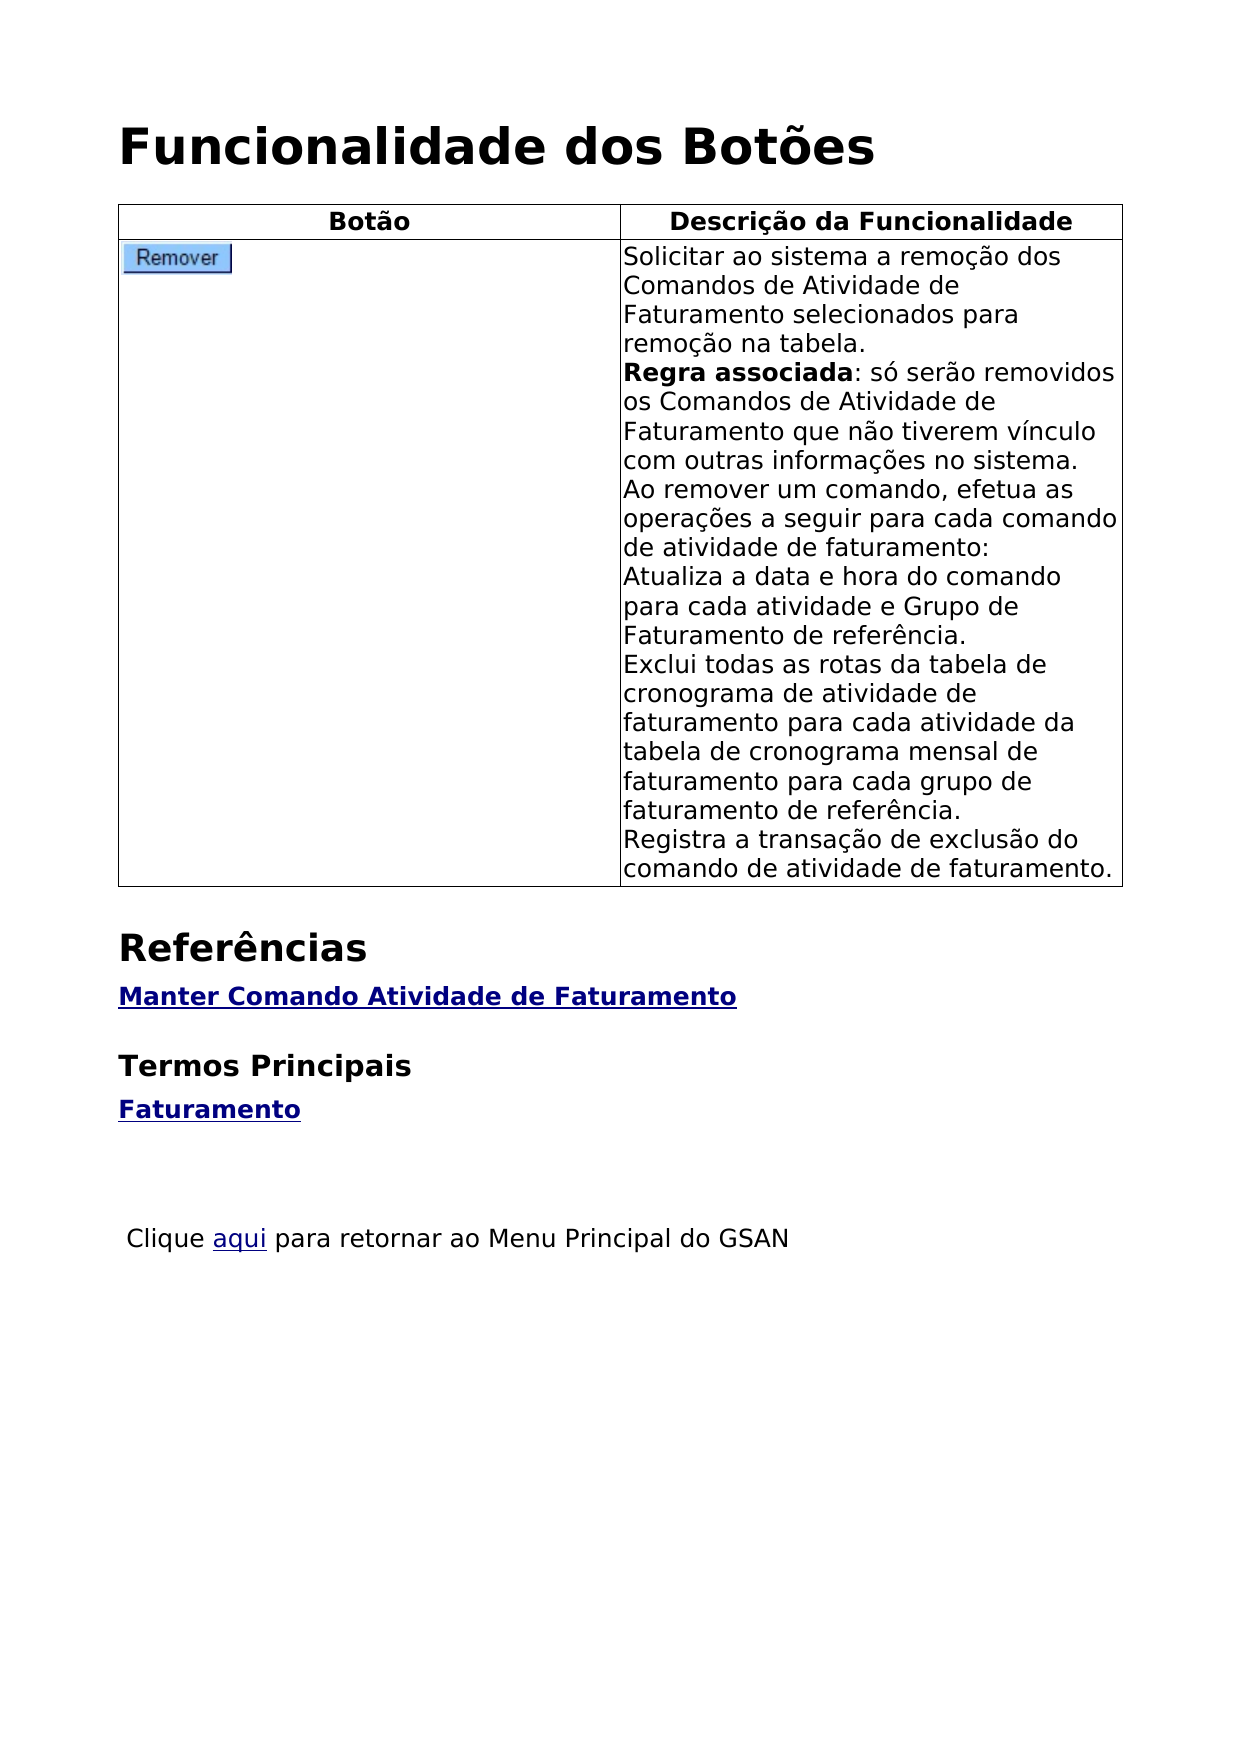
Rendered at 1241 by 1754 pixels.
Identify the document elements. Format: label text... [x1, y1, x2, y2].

table_cell Solicitar ao sistema a remoção dos Comandos de Atividade de Faturamento selecionados para remoção na tabela. Regra associada: só serão removidos os Comandos de Atividade de Faturamento que não tiverem vínculo com outras informações no sistema. Ao remover um comando, efetua as operações a seguir para cada comando de atividade de faturamento: Atualiza a data e hora do comando para cada atividade e Grupo de Faturamento de referência. Exclui todas as rotas da tabela de cronograma de atividade de faturamento para cada atividade da tabela de cronograma mensal de faturamento para cada grupo de faturamento de referência. Registra a transação de exclusão do comando de atividade de faturamento. [621, 240, 1122, 886]
table_cell [119, 240, 620, 886]
table_header Botão [119, 205, 620, 239]
text Manter Comando Atividade de Faturamento [118, 982, 1122, 1012]
subtitle Referências [118, 926, 1122, 970]
text Faturamento [118, 1096, 1122, 1125]
subtitle Funcionalidade dos Botões [118, 118, 1122, 176]
subtitle Termos Principais [118, 1049, 1122, 1083]
text Clique aqui para retornar ao Menu Principal do GSAN [118, 1137, 1122, 1254]
table_header Descrição da Funcionalidade [621, 205, 1122, 239]
picture [121, 241, 232, 275]
